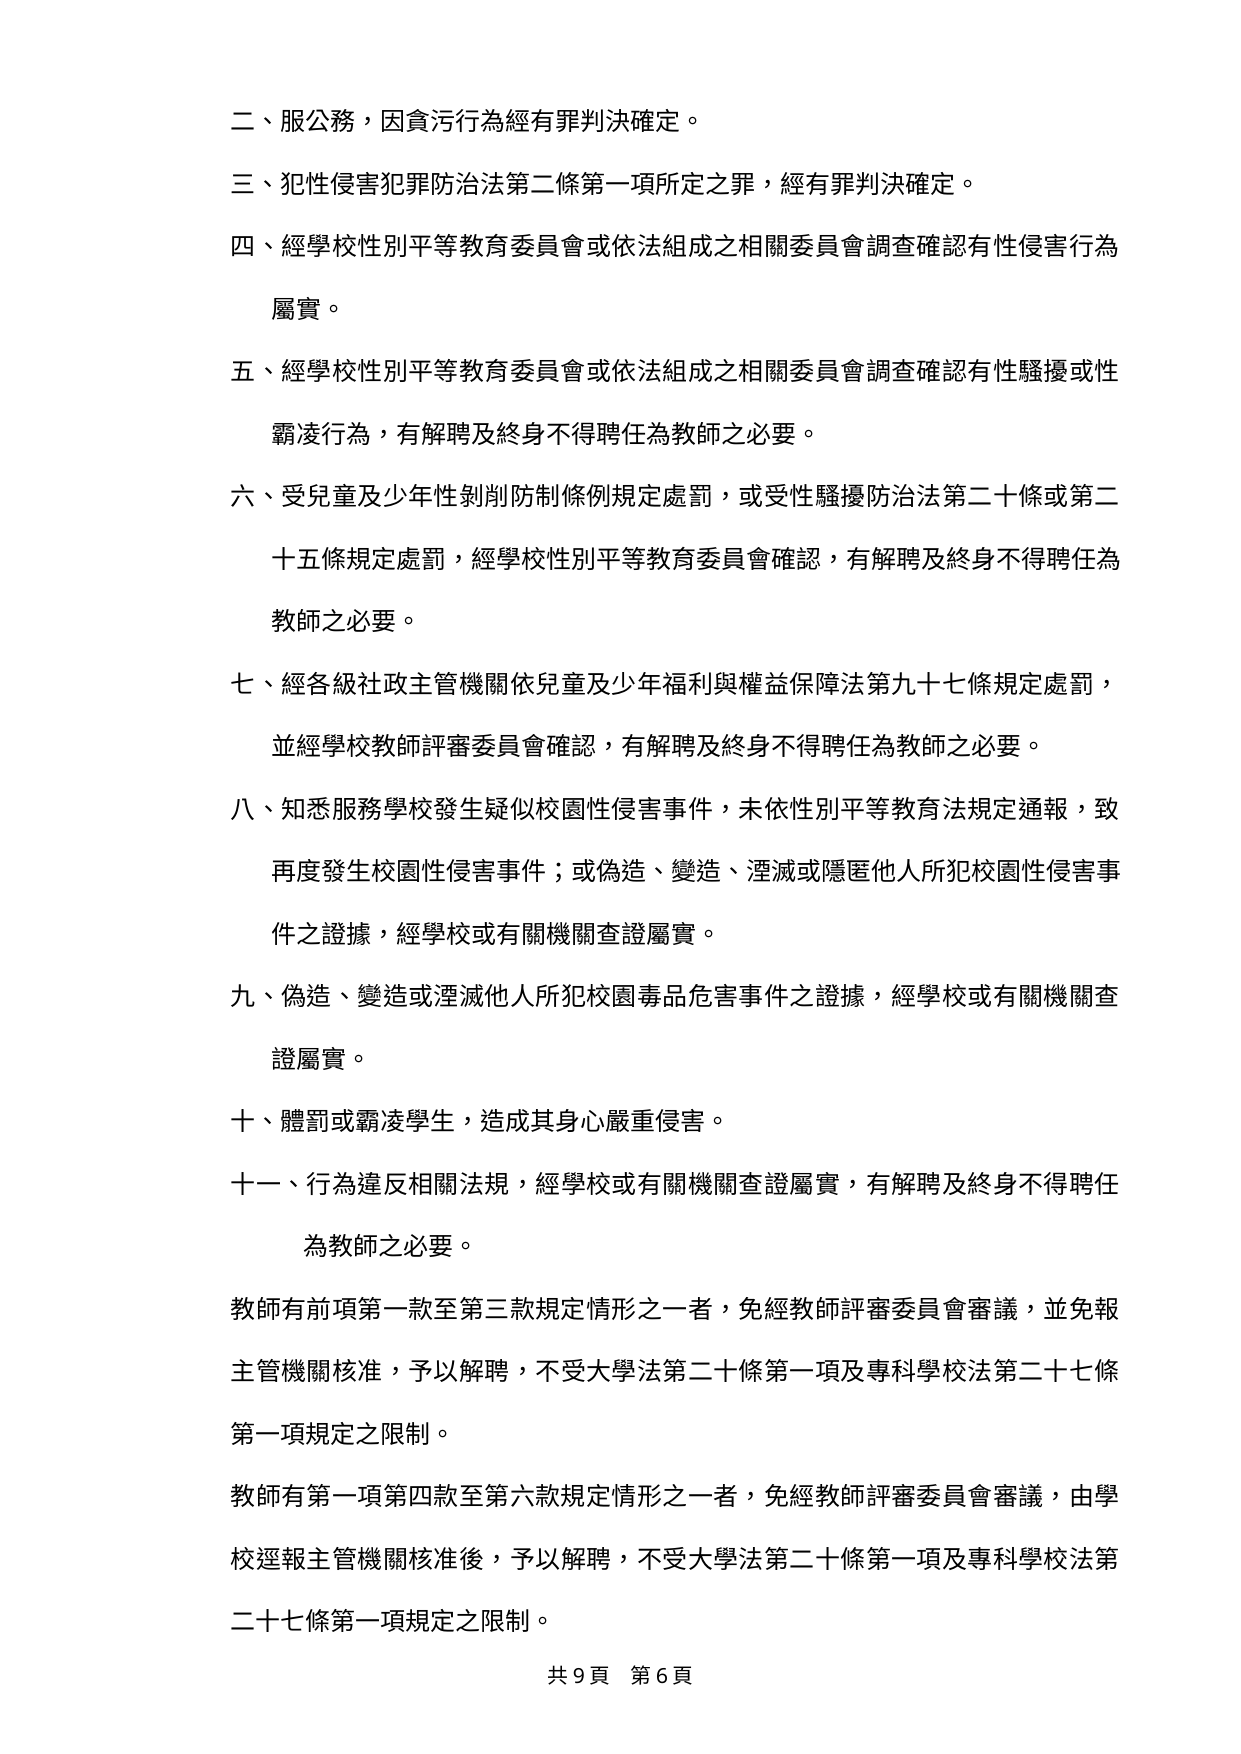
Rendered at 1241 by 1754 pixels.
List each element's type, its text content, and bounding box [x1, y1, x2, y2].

text 二、服公務，因貪污行為經有罪判決確定。 [230, 78, 1122, 141]
text 教師有前項第一款至第三款規定情形之一者，免經教師評審委員會審議，並免報主管機關核准，予以解聘，不受大學法第二十條第一項及專科學校法第二十七條第一項規定之限制。 [230, 1266, 1122, 1453]
text 十、體罰或霸凌學生，造成其身心嚴重侵害。 [230, 1078, 1122, 1141]
text 五、經學校性別平等教育委員會或依法組成之相關委員會調查確認有性騷擾或性霸凌行為，有解聘及終身不得聘任為教師之必要。 [230, 328, 1122, 453]
text 八、知悉服務學校發生疑似校園性侵害事件，未依性別平等教育法規定通報，致再度發生校園性侵害事件；或偽造、變造、湮滅或隱匿他人所犯校園性侵害事件之證據，經學校或有關機關查證屬實。 [230, 766, 1122, 953]
text 三、犯性侵害犯罪防治法第二條第一項所定之罪，經有罪判決確定。 [230, 141, 1122, 203]
text 教師有第一項第四款至第六款規定情形之一者，免經教師評審委員會審議，由學校逕報主管機關核准後，予以解聘，不受大學法第二十條第一項及專科學校法第二十七條第一項規定之限制。 [230, 1453, 1122, 1641]
text 四、經學校性別平等教育委員會或依法組成之相關委員會調查確認有性侵害行為屬實。 [230, 203, 1122, 328]
text 七、經各級社政主管機關依兒童及少年福利與權益保障法第九十七條規定處罰，並經學校教師評審委員會確認，有解聘及終身不得聘任為教師之必要。 [230, 641, 1122, 766]
text 十一、行為違反相關法規，經學校或有關機關查證屬實，有解聘及終身不得聘任為教師之必要。 [230, 1141, 1122, 1266]
text 六、受兒童及少年性剝削防制條例規定處罰，或受性騷擾防治法第二十條或第二十五條規定處罰，經學校性別平等教育委員會確認，有解聘及終身不得聘任為教師之必要。 [230, 453, 1122, 641]
text 九、偽造、變造或湮滅他人所犯校園毒品危害事件之證據，經學校或有關機關查證屬實。 [230, 953, 1122, 1078]
